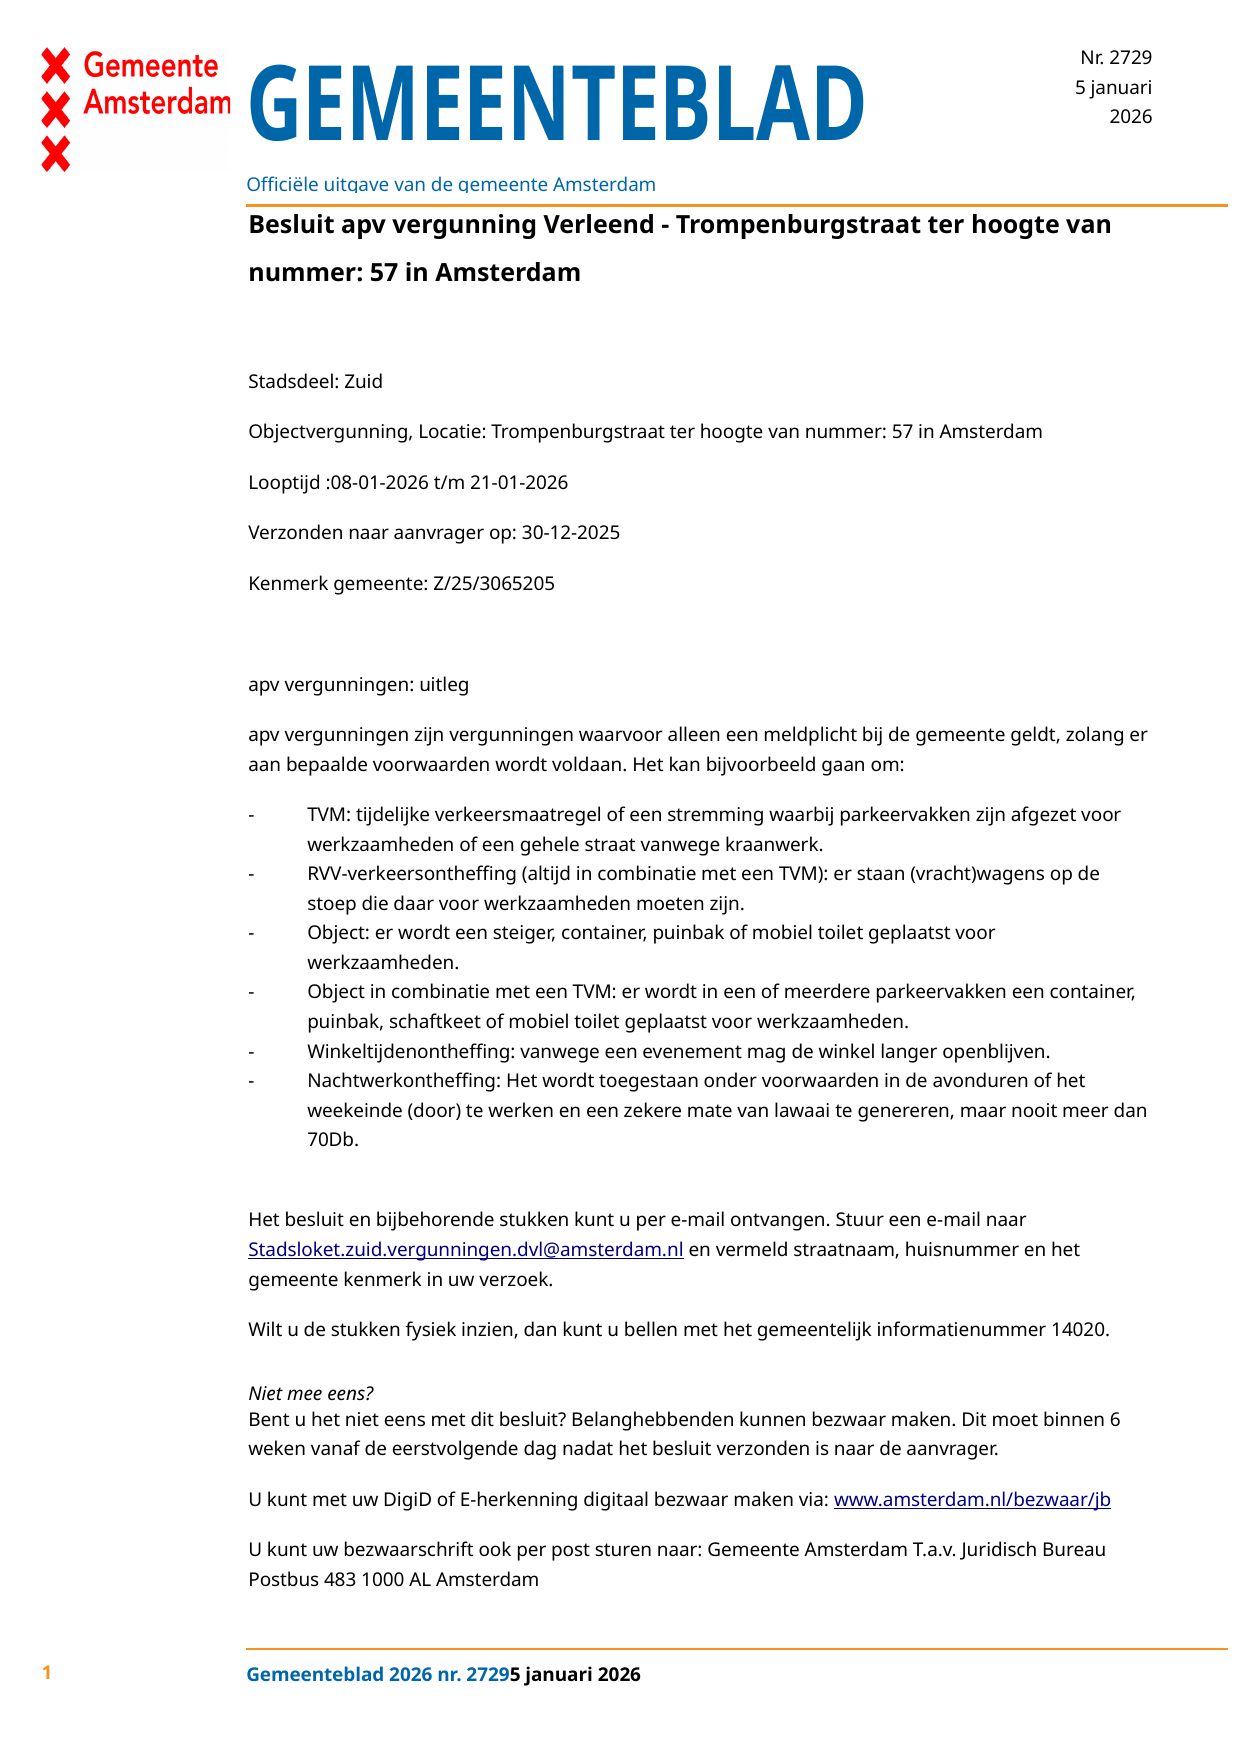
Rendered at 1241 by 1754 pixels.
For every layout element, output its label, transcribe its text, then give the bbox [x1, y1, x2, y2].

text Stadsdeel: Zuid [248, 368, 1152, 394]
list Nachtwerkontheffing: Het wordt toegestaan onder voorwaarden in de avonduren of het weekeinde (door) te werken en een zekere mate van lawaai te genereren, maar nooit meer dan 70Db. [248, 1067, 1152, 1152]
list Object in combinatie met een TVM: er wordt in een of meerdere parkeervakken een container, puinbak, schaftkeet of mobiel toilet geplaatst voor werkzaamheden. [248, 979, 1152, 1034]
text Niet mee eens? [248, 1380, 1152, 1406]
text Looptijd :08-01-2026 t/m 21-01-2026 [248, 469, 1152, 495]
text U kunt uw bezwaarschrift ook per post sturen naar: Gemeente Amsterdam T.a.v. Juridisch Bureau Postbus 483 1000 AL Amsterdam [248, 1536, 1152, 1592]
text Verzonden naar aanvrager op: 30-12-2025 [248, 519, 1152, 545]
text Bent u het niet eens met dit besluit? Belanghebbenden kunnen bezwaar maken. Dit moet binnen 6 weken vanaf de eerstvolgende dag nadat het besluit verzonden is naar de aanvrager. [248, 1406, 1152, 1461]
text Kenmerk gemeente: Z/25/3065205 [248, 570, 1152, 596]
picture [41, 47, 231, 172]
text Besluit apv vergunning Verleend - Trompenburgstraat ter hoogte van nummer: 57 in Amsterdam [248, 207, 1152, 288]
text apv vergunningen: uitleg [248, 671, 1152, 697]
text Wilt u de stukken fysiek inzien, dan kunt u bellen met het gemeentelijk informatienummer 14020. [248, 1316, 1152, 1342]
text U kunt met uw DigiD of E-herkenning digitaal bezwaar maken via: www.amsterdam.nl/bezwaar/jb [248, 1486, 1152, 1512]
list Object: er wordt een steiger, container, puinbak of mobiel toilet geplaatst voor werkzaamheden. [248, 919, 1152, 975]
list TVM: tijdelijke verkeersmaatregel of een stremming waarbij parkeervakken zijn afgezet voor werkzaamheden of een gehele straat vanwege kraanwerk. [248, 801, 1152, 857]
text apv vergunningen zijn vergunningen waarvoor alleen een meldplicht bij de gemeente geldt, zolang er aan bepaalde voorwaarden wordt voldaan. Het kan bijvoorbeeld gaan om: [248, 721, 1152, 777]
list RVV-verkeersontheffing (altijd in combinatie met een TVM): er staan (vracht)wagens op de stoep die daar voor werkzaamheden moeten zijn. [248, 860, 1152, 916]
list Winkeltijdenontheffing: vanwege een evenement mag de winkel langer openblijven. [248, 1038, 1152, 1064]
text Objectvergunning, Locatie: Trompenburgstraat ter hoogte van nummer: 57 in Amsterdam [248, 419, 1152, 444]
text Het besluit en bijbehorende stukken kunt u per e-mail ontvangen. Stuur een e-mail naar Stadsloket.zuid.vergunningen.dvl@amsterdam.nl en vermeld straatnaam, huisnummer en het gemeente kenmerk in uw verzoek. [248, 1207, 1152, 1292]
